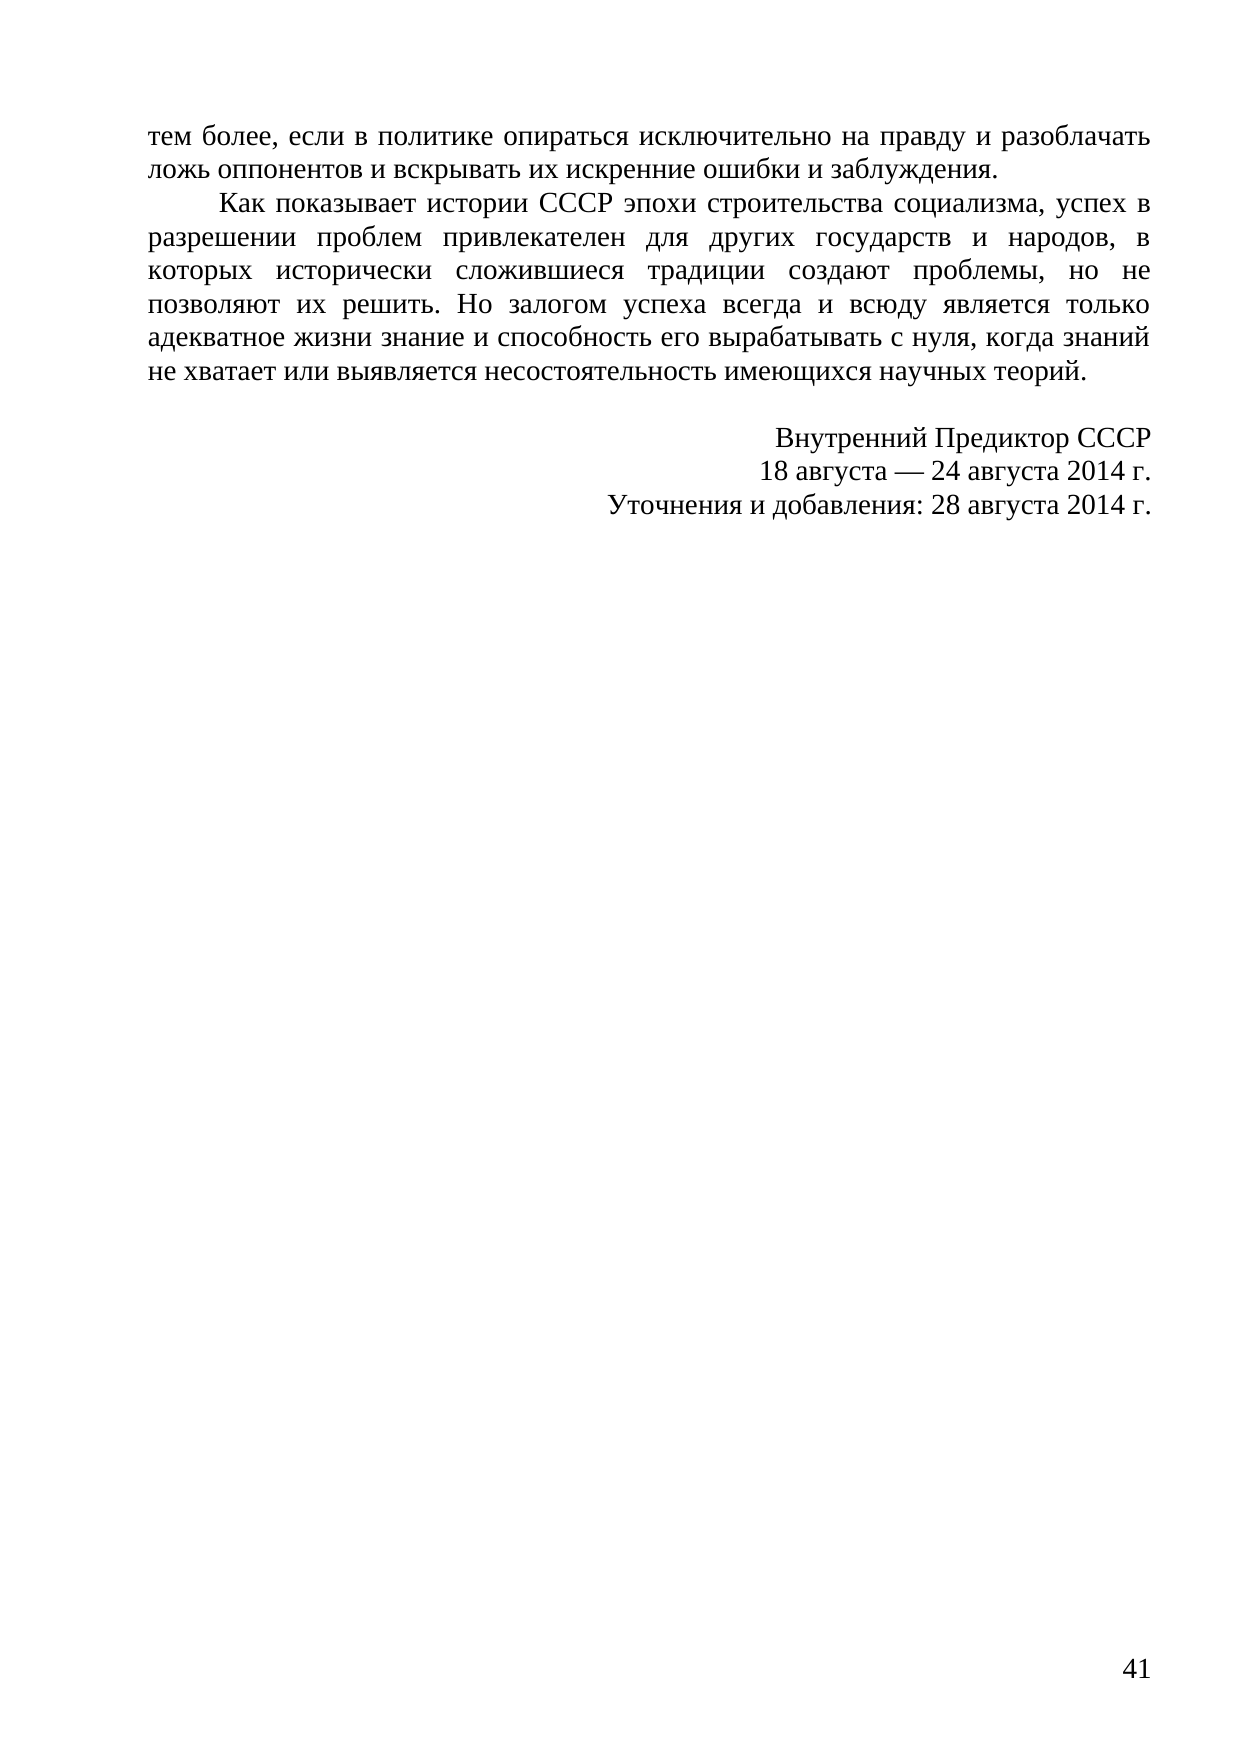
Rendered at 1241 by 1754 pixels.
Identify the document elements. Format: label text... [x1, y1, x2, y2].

text тем более, если в политике опираться исключительно на правду и разоблачать ложь оппонентов и вскрывать их искренние ошибки и заблуждения. [148, 118, 1152, 185]
text Как показывает истории СССР эпохи строительства социализма, успех в разрешении проблем привлекателен для других государств и народов, в которых исторически сложившиеся традиции создают проблемы, но не позволяют их решить. Но залогом успеха всегда и всюду является только адекватное жизни знание и способность его вырабатывать с нуля, когда знаний не хватает или выявляется несостоятельность имеющихся научных теорий. [148, 185, 1152, 386]
text 18 августа — 24 августа 2014 г. Уточнения и добавления: 28 августа 2014 г. [148, 453, 1152, 521]
text Внутренний Предиктор СССР [148, 420, 1152, 453]
